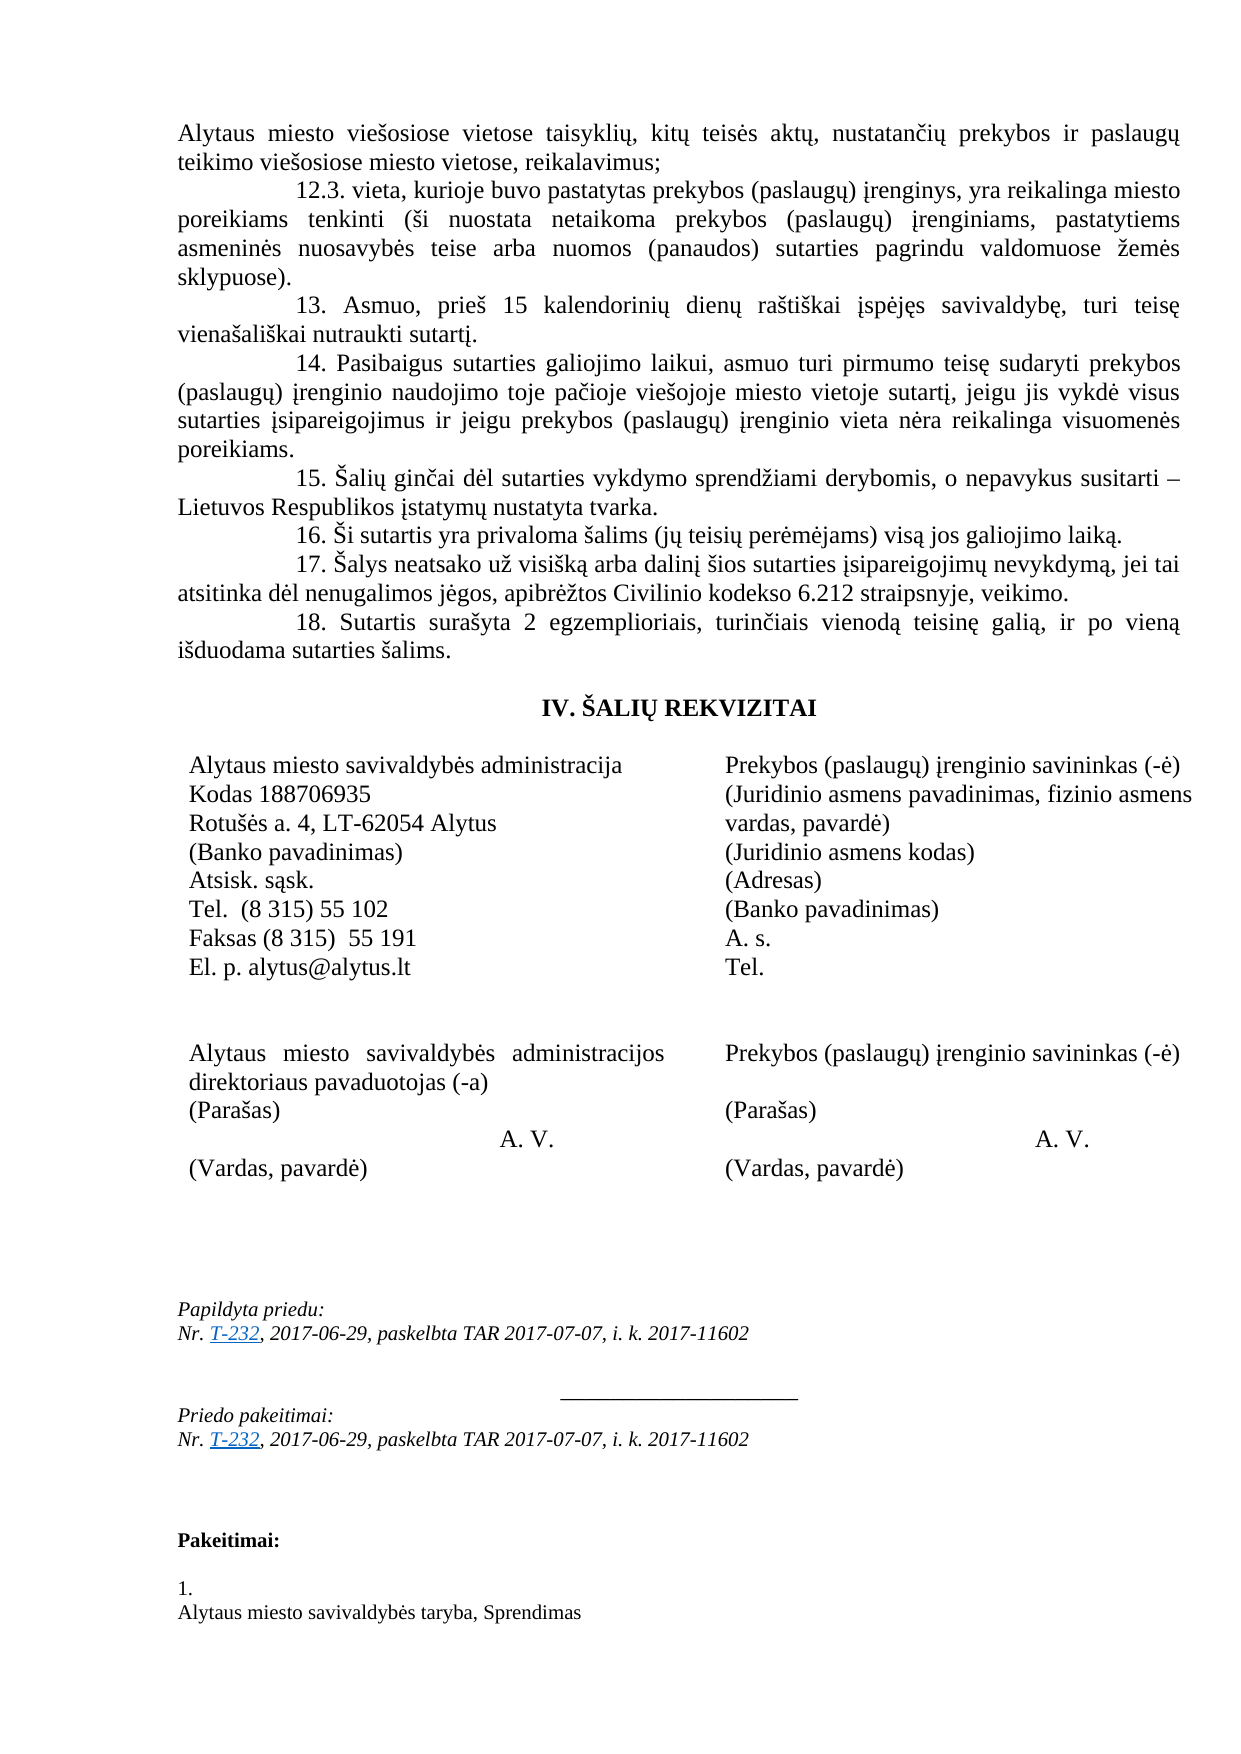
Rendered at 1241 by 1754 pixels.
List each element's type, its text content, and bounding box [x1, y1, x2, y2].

table_cell [714, 1211, 1204, 1239]
table_cell [177, 1211, 676, 1239]
table_cell Atsisk. sąsk. [177, 866, 676, 894]
text Nr. T-232, 2017-06-29, paskelbta TAR 2017-07-07, i. k. 2017-11602 [177, 1427, 1181, 1451]
text Pakeitimai: [177, 1527, 1181, 1552]
text Alytaus miesto savivaldybės taryba, Sprendimas [177, 1600, 1181, 1624]
table_cell [676, 894, 713, 923]
table_header [676, 751, 713, 779]
text 18. Sutartis surašyta 2 egzemplioriais, turinčiais vienodą teisinę galią, ir po vieną išduodama sutarties šalims. [177, 607, 1181, 664]
table_cell (Parašas) [714, 1096, 1204, 1124]
table_cell A. V. [714, 1124, 1204, 1153]
table_cell (Juridinio asmens kodas) [714, 837, 1204, 866]
table_cell [676, 1038, 713, 1096]
text 17. Šalys neatsako už visišką arba dalinį šios sutarties įsipareigojimų nevykdymą, jei tai atsitinka dėl nenugalimos jėgos, apibrėžtos Civilinio kodekso 6.212 straipsnyje, veikimo. [177, 549, 1181, 607]
table_cell Tel. [714, 952, 1204, 981]
table_cell [676, 1182, 713, 1211]
table_cell [676, 779, 713, 837]
text Alytaus miesto viešosiose vietose taisyklių, kitų teisės aktų, nustatančių prekybos ir paslaugų teikimo viešosiose miesto vietose, reikalavimus; [177, 118, 1181, 176]
table_cell (Banko pavadinimas) [177, 837, 676, 866]
text 1. [177, 1576, 1181, 1600]
table_cell Alytaus miesto savivaldybės administracijos direktoriaus pavaduotojas (-a) [177, 1038, 676, 1096]
text 13. Asmuo, prieš 15 kalendorinių dienų raštiškai įspėjęs savivaldybę, turi teisę vienašališkai nutraukti sutartį. [177, 291, 1181, 348]
text 14. Pasibaigus sutarties galiojimo laikui, asmuo turi pirmumo teisę sudaryti prekybos (paslaugų) įrenginio naudojimo toje pačioje viešojoje miesto vietoje sutartį, jeigu jis vykdė visus sutarties įsipareigojimus ir jeigu prekybos (paslaugų) įrenginio vieta nėra reikalinga visuomenės poreikiams. [177, 348, 1181, 463]
table_cell (Vardas, pavardė) [177, 1153, 676, 1182]
text Papildyta priedu: [177, 1297, 1181, 1321]
table_cell [714, 1182, 1204, 1211]
table_cell [676, 952, 713, 981]
text Nr. T-232, 2017-06-29, paskelbta TAR 2017-07-07, i. k. 2017-11602 [177, 1321, 1181, 1345]
table_cell (Juridinio asmens pavadinimas, fizinio asmens vardas, pavardė) [714, 779, 1204, 837]
table_cell Faksas (8 315) 55 191 [177, 923, 676, 952]
text 16. Ši sutartis yra privaloma šalims (jų teisių perėmėjams) visą jos galiojimo laiką. [177, 521, 1181, 549]
table_cell [177, 1182, 676, 1211]
text ___________________ [177, 1374, 1181, 1402]
table_cell [177, 981, 1204, 1038]
table_cell A. s. [714, 923, 1204, 952]
table_cell [676, 1124, 713, 1153]
table_cell (Banko pavadinimas) [714, 894, 1204, 923]
table_cell (Adresas) [714, 866, 1204, 894]
table_header Prekybos (paslaugų) įrenginio savininkas (-ė) [714, 751, 1204, 779]
text 12.3. vieta, kurioje buvo pastatytas prekybos (paslaugų) įrenginys, yra reikalinga miesto poreikiams tenkinti (ši nuostata netaikoma prekybos (paslaugų) įrenginiams, pastatytiems asmeninės nuosavybės teise arba nuomos (panaudos) sutarties pagrindu valdomuose žemės sklypuose). [177, 176, 1181, 291]
table_cell A. V. [177, 1124, 676, 1153]
table_cell Kodas 188706935 Rotušės a. 4, LT-62054 Alytus [177, 779, 676, 837]
table_cell [676, 837, 713, 866]
table_cell Prekybos (paslaugų) įrenginio savininkas (-ė) [714, 1038, 1204, 1096]
table_cell [676, 1153, 713, 1182]
table_cell Tel. (8 315) 55 102 [177, 894, 676, 923]
table_cell [676, 923, 713, 952]
text IV. ŠALIŲ REKVIZITAI [177, 693, 1181, 722]
table_cell [676, 866, 713, 894]
table_header Alytaus miesto savivaldybės administracija [177, 751, 676, 779]
text 15. Šalių ginčai dėl sutarties vykdymo sprendžiami derybomis, o nepavykus susitarti – Lietuvos Respublikos įstatymų nustatyta tvarka. [177, 463, 1181, 521]
table_cell [676, 1096, 713, 1124]
table_cell [676, 1211, 713, 1239]
table_cell El. p. alytus@alytus.lt [177, 952, 676, 981]
text Priedo pakeitimai: [177, 1402, 1181, 1427]
table_cell (Vardas, pavardė) [714, 1153, 1204, 1182]
table_cell (Parašas) [177, 1096, 676, 1124]
